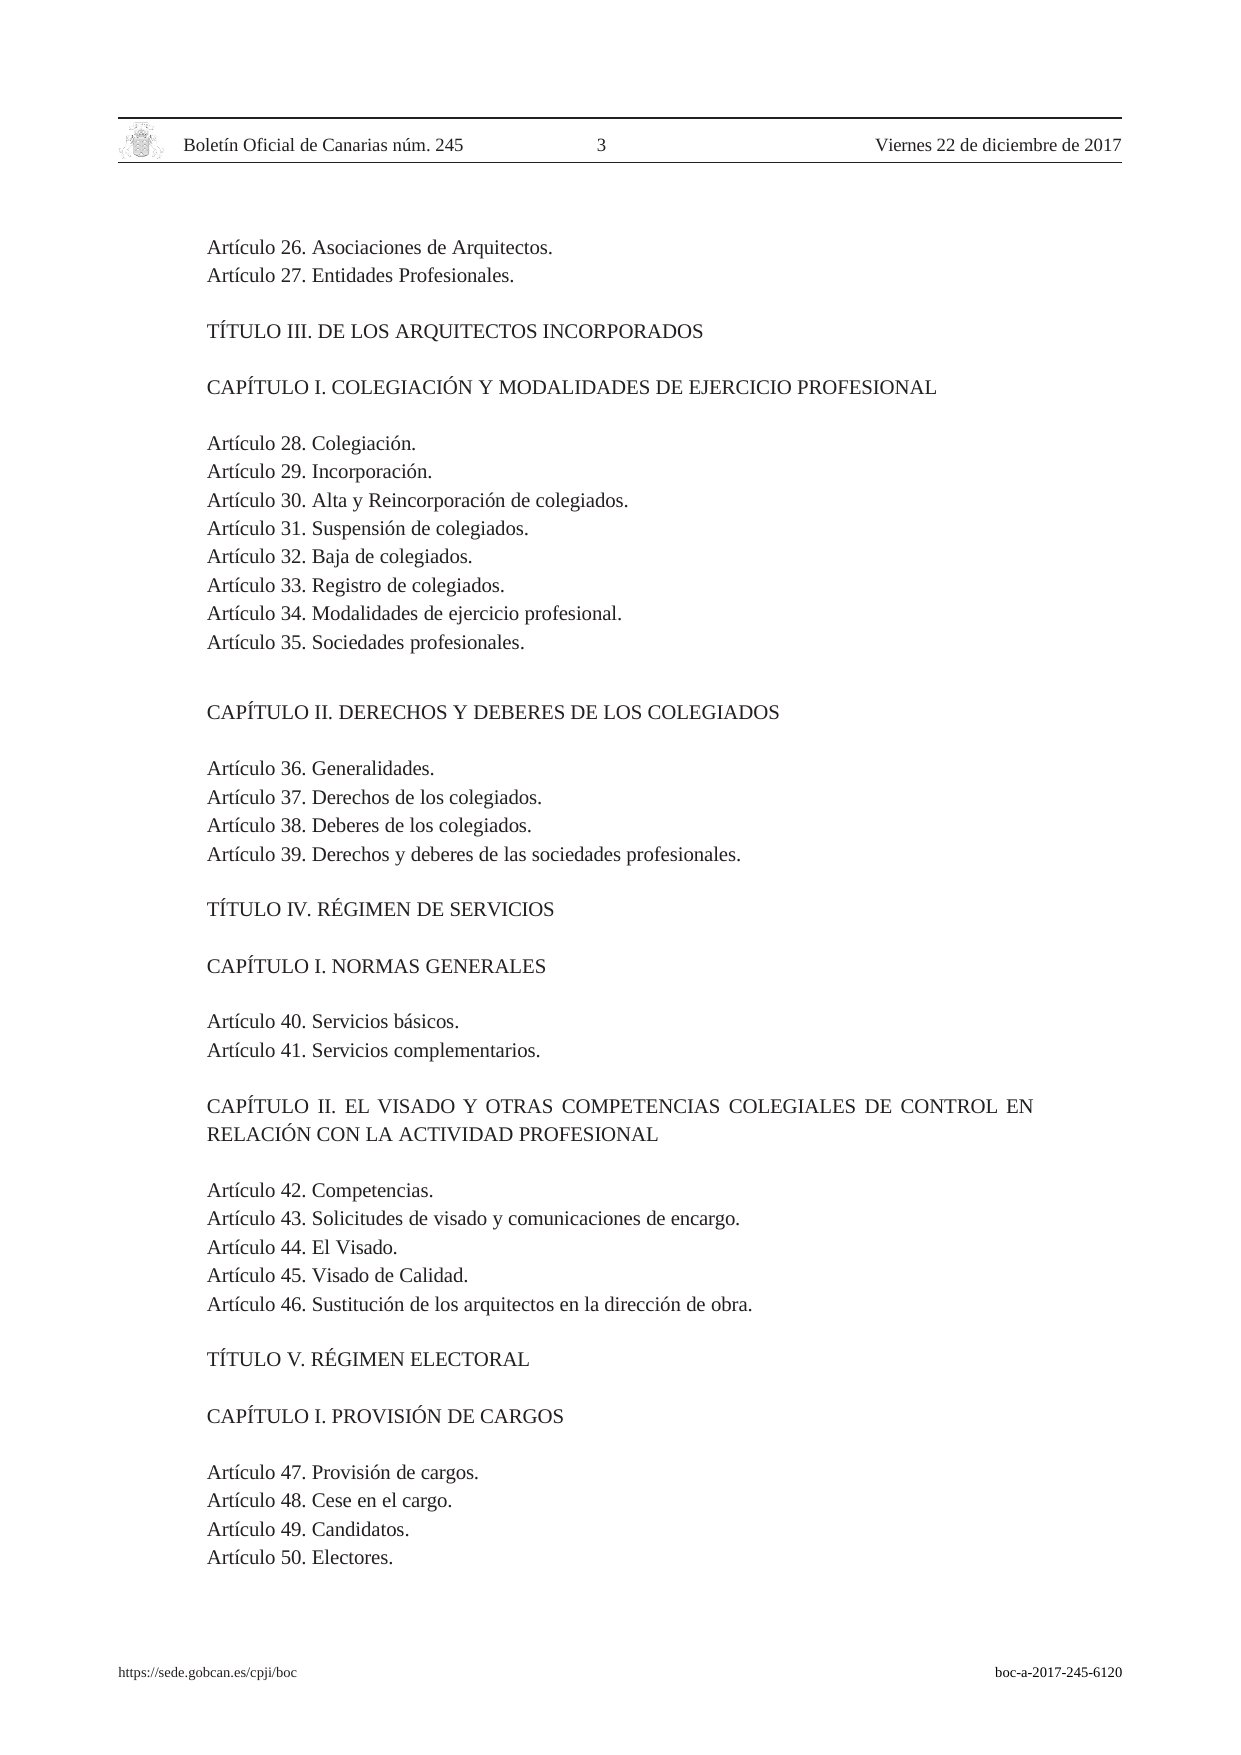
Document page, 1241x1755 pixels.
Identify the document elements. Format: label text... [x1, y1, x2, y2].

text Artículo 39. Derechos y deberes de las sociedades profesionales. TÍTULO IV. RÉGIMEN DE SERVICIOS [207, 841, 754, 921]
text CAPÍTULO II. DERECHOS Y DEBERES DE LOS COLEGIADOS [207, 700, 1134, 724]
text CAPÍTULO I. COLEGIACIÓN Y MODALIDADES DE EJERCICIO PROFESIONAL [207, 375, 1134, 399]
text Artículo 42. Competencias. [207, 1178, 1134, 1202]
text TÍTULO III. DE LOS ARQUITECTOS INCORPORADOS [207, 319, 1134, 343]
text Artículo 46. Sustitución de los arquitectos en la dirección de obra. TÍTULO V. RÉGIMEN ELECTORAL [207, 1292, 757, 1371]
text Artículo 47. Provisión de cargos. Artículo 48. Cese en el cargo. [207, 1460, 531, 1512]
text Artículo 34. Modalidades de ejercicio profesional. Artículo 35. Sociedades profesionales. [207, 601, 647, 654]
text Artículo 43. Solicitudes de visado y comunicaciones de encargo. Artículo 44. El Visado. [207, 1206, 754, 1259]
text CAPÍTULO I. PROVISIÓN DE CARGOS [207, 1404, 1134, 1428]
text Artículo 29. Incorporación. [207, 459, 1134, 483]
text Artículo 40. Servicios básicos. [207, 1009, 1134, 1033]
text CAPÍTULO II. EL VISADO Y OTRAS COMPETENCIAS COLEGIALES DE CONTROL EN RELACIÓN CON LA ACTIVIDAD PROFESIONAL [207, 1094, 1034, 1146]
text Artículo 49. Candidatos. [207, 1516, 1134, 1541]
text Artículo 37. Derechos de los colegiados. Artículo 38. Deberes de los colegiados. [207, 785, 571, 837]
text Artículo 41. Servicios complementarios. [207, 1038, 1134, 1062]
text Artículo 50. Electores. [207, 1545, 1134, 1569]
text Artículo 26. Asociaciones de Arquitectos. Artículo 27. Entidades Profesionales. [207, 235, 562, 287]
text Artículo 30. Alta y Reincorporación de colegiados. Artículo 31. Suspensión de colegiados. [207, 488, 647, 540]
text Artículo 36. Generalidades. [207, 756, 1134, 780]
text Artículo 45. Visado de Calidad. [207, 1263, 1134, 1287]
text Artículo 32. Baja de colegiados. Artículo 33. Registro de colegiados. [207, 544, 531, 597]
text CAPÍTULO I. NORMAS GENERALES [207, 954, 1134, 978]
text Artículo 28. Colegiación. [207, 430, 1134, 454]
